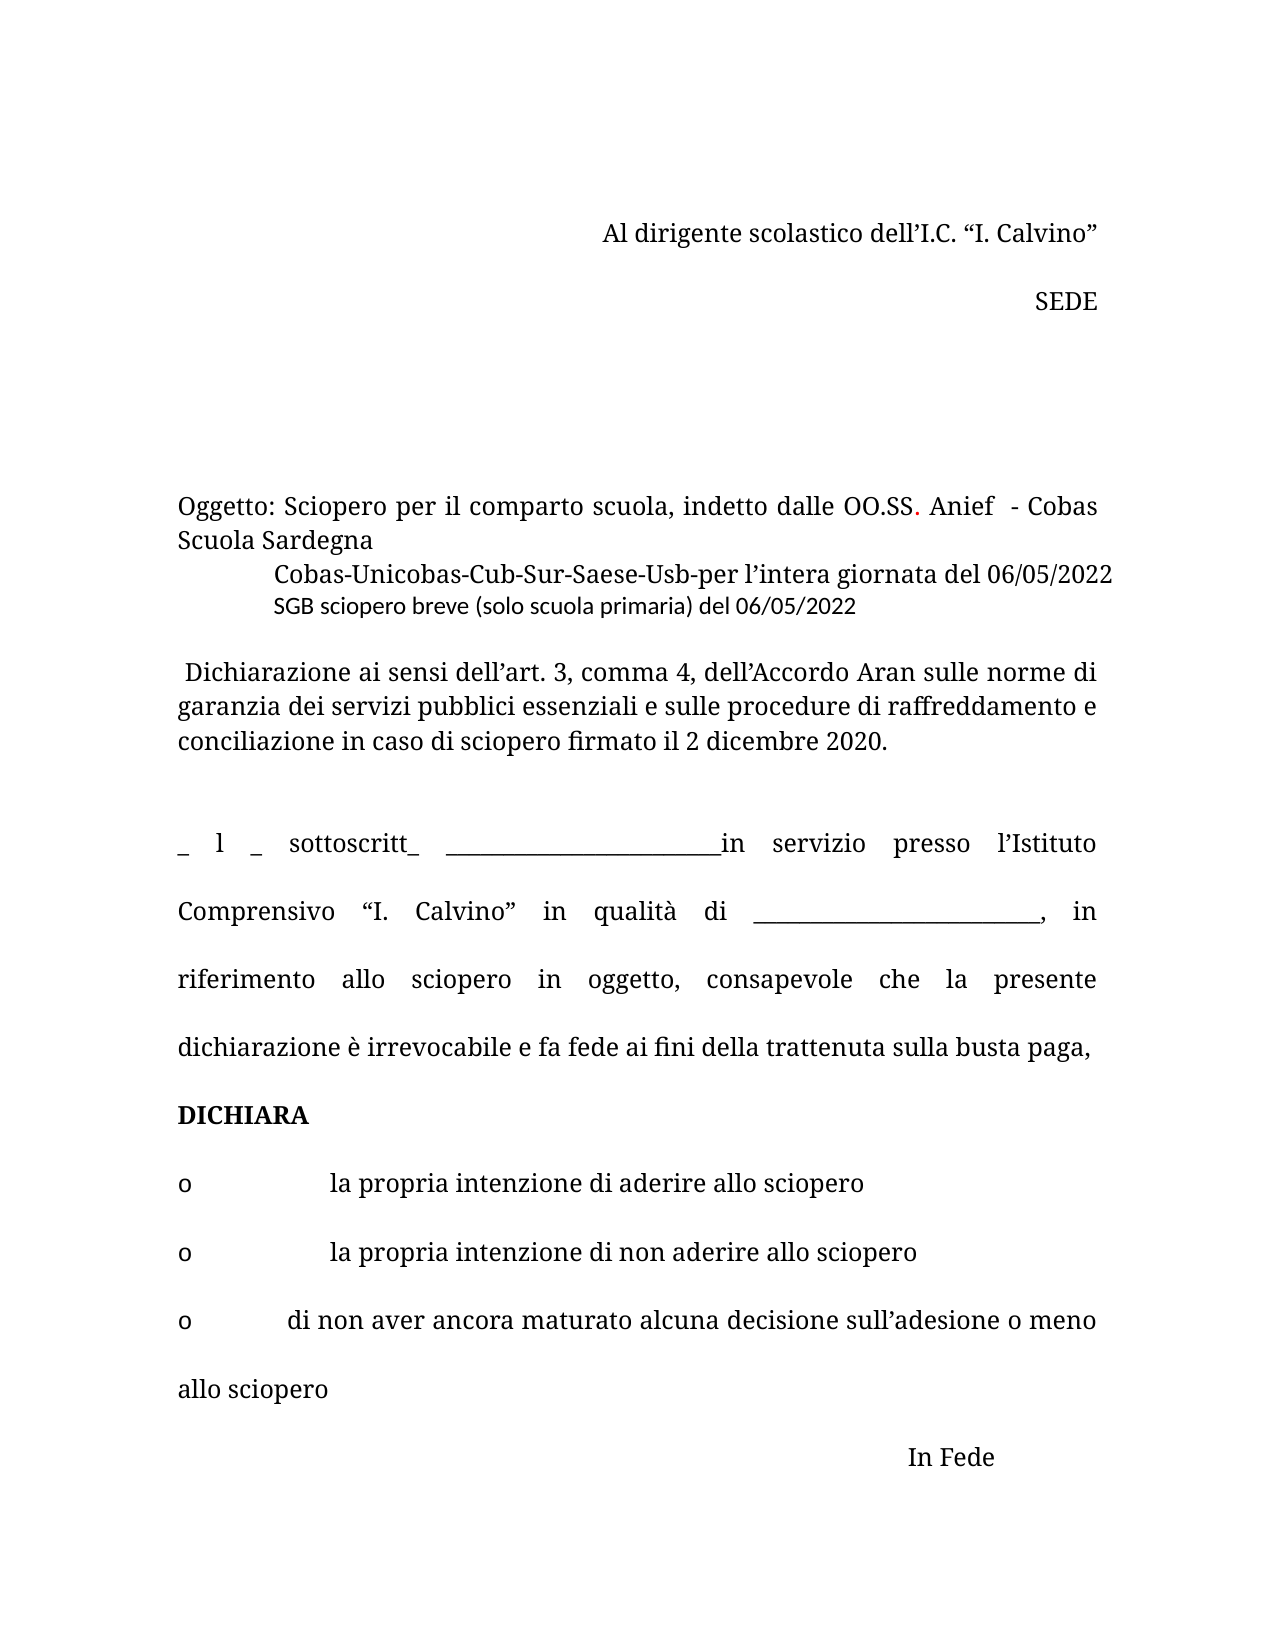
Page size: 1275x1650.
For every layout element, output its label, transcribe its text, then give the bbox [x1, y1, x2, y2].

text In Fede [177, 1439, 1098, 1473]
text SGB sciopero breve (solo scuola primaria) del 06/05/2022 [177, 590, 1098, 621]
text Cobas-Unicobas-Cub-Sur-Saese-Usb-per l’intera giornata del 06/05/2022 [118, 556, 1157, 590]
text Oggetto: Sciopero per il comparto scuola, indetto dalle OO.SS. Anief - Cobas Scuola Sardegna [177, 488, 1098, 556]
text SEDE [177, 284, 1098, 318]
text Al dirigente scolastico dell’I.C. “I. Calvino” [177, 216, 1098, 250]
text _ l _ sottoscritt_ ________________________in servizio presso l’Istituto Comprensivo “I. Calvino” in qualità di _________________________, in riferimento allo sciopero in oggetto, consapevole che la presente dichiarazione è irrevocabile e fa fede ai fini della trattenuta sulla busta paga, [177, 825, 1098, 1064]
text DICHIARA [177, 1098, 1098, 1132]
list di non aver ancora maturato alcuna decisione sull’adesione o meno allo sciopero [177, 1303, 1098, 1405]
list la propria intenzione di aderire allo sciopero [177, 1166, 1098, 1200]
list la propria intenzione di non aderire allo sciopero [177, 1234, 1098, 1269]
subtitle Dichiarazione ai sensi dell’art. 3, comma 4, dell’Accordo Aran sulle norme di garanzia dei servizi pubblici essenziali e sulle procedure di raffreddamento e conciliazione in caso di sciopero firmato il 2 dicembre 2020. [177, 655, 1098, 757]
